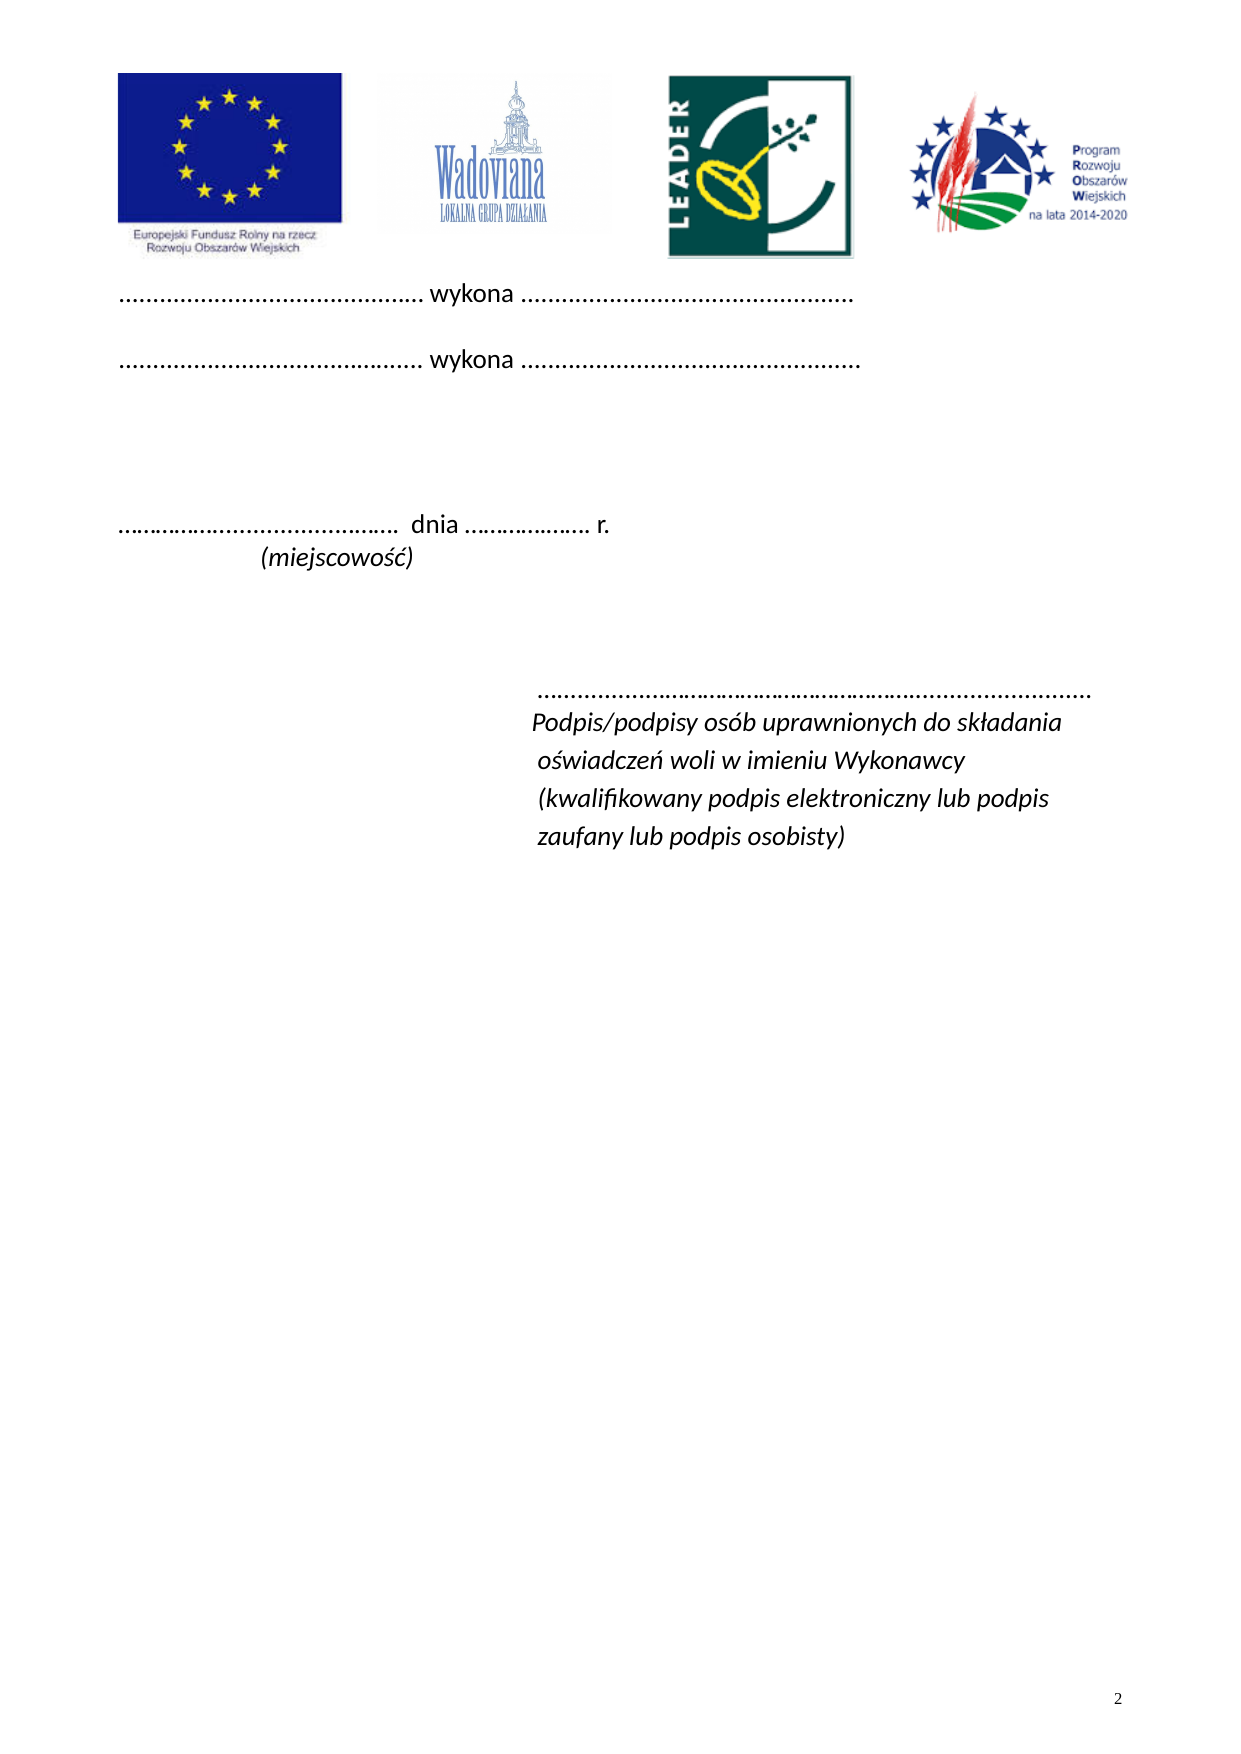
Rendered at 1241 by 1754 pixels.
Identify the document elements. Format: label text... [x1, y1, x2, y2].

text Podpis/podpisy osób uprawnionych do składania [531, 705, 1122, 738]
text …………….....................……. dnia ………….……. r. [118, 507, 1122, 540]
picture [117, 73, 612, 262]
text (miejscowość) [118, 540, 1122, 573]
text …................…………………………………........................... [537, 672, 1122, 705]
text oświadczeń woli w imieniu Wykonawcy (kwalifikowany podpis elektroniczny lub podpis zaufany lub podpis osobisty) [537, 743, 1122, 852]
text ..........................................… wykona ................................................. [118, 276, 1122, 309]
picture [900, 85, 1145, 246]
picture [667, 75, 855, 259]
text ...................................…....... wykona .................................................. [118, 342, 1122, 375]
